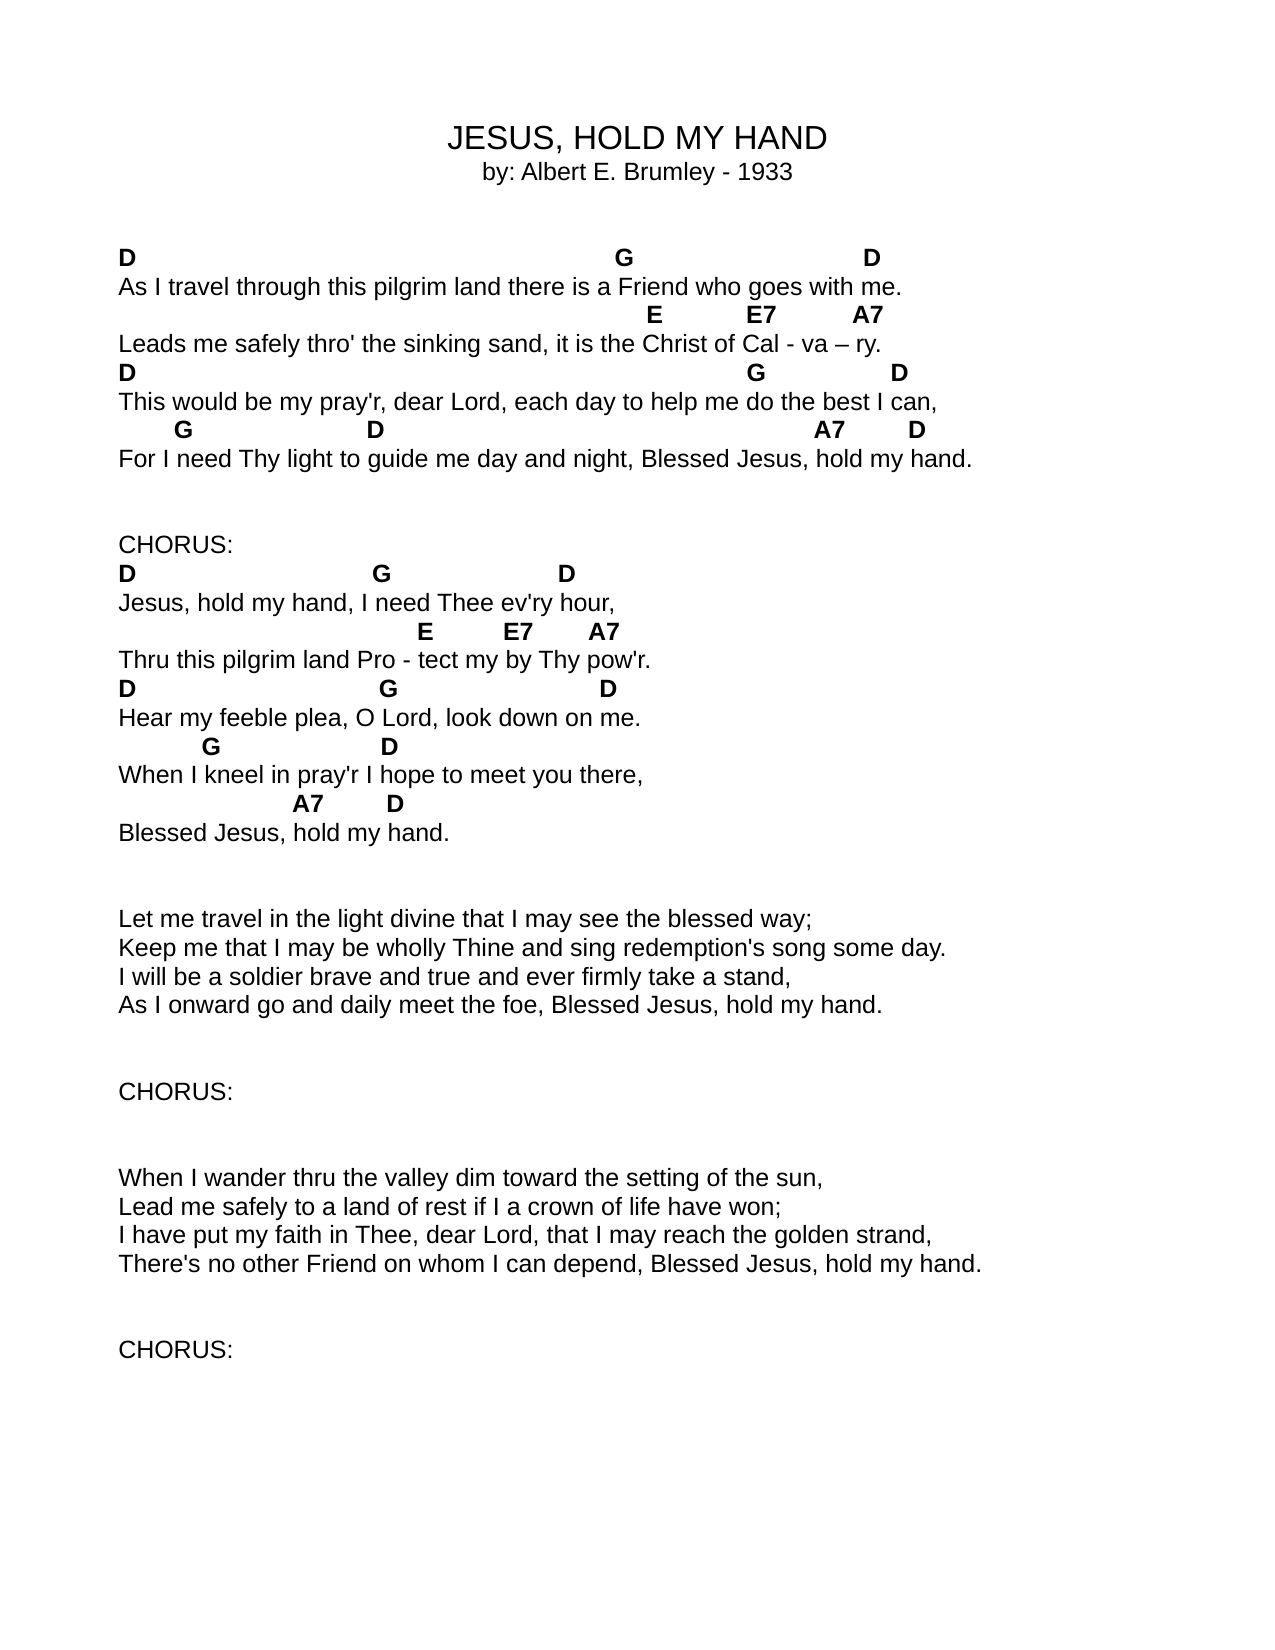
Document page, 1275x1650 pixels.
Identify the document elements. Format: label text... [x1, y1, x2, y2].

text When I kneel in pray'r I hope to meet you there, [118, 760, 1157, 789]
text Lead me safely to a land of rest if I a crown of life have won; [118, 1192, 1157, 1220]
text Blessed Jesus, hold my hand. [118, 818, 1157, 847]
text E E7 A7 [118, 300, 1157, 329]
text As I travel through this pilgrim land there is a Friend who goes with me. [118, 272, 1157, 300]
text For I need Thy light to guide me day and night, Blessed Jesus, hold my hand. [118, 444, 1157, 473]
text There's no other Friend on whom I can depend, Blessed Jesus, hold my hand. [118, 1249, 1157, 1278]
text D G D [118, 358, 1157, 387]
text JESUS, HOLD MY HAND [118, 118, 1157, 157]
text A7 D [118, 789, 1157, 818]
text I will be a soldier brave and true and ever firmly take a stand, [118, 962, 1157, 990]
text This would be my pray'r, dear Lord, each day to help me do the best I can, [118, 387, 1157, 415]
text E E7 A7 [118, 617, 1157, 645]
text As I onward go and daily meet the foe, Blessed Jesus, hold my hand. [118, 990, 1157, 1019]
text Thru this pilgrim land Pro - tect my by Thy pow'r. [118, 645, 1157, 674]
text D G D [118, 674, 1157, 703]
text Hear my feeble plea, O Lord, look down on me. [118, 703, 1157, 732]
text by: Albert E. Brumley - 1933 [118, 157, 1157, 185]
text CHORUS: [118, 530, 1157, 559]
text Leads me safely thro' the sinking sand, it is the Christ of Cal - va – ry. [118, 329, 1157, 358]
text D G D [118, 243, 1157, 272]
text Jesus, hold my hand, I need Thee ev'ry hour, [118, 588, 1157, 617]
text G D A7 D [118, 415, 1157, 444]
text CHORUS: [118, 1335, 1157, 1364]
text CHORUS: [118, 1077, 1157, 1105]
text I have put my faith in Thee, dear Lord, that I may reach the golden strand, [118, 1220, 1157, 1249]
text G D [118, 732, 1157, 760]
text D G D [118, 559, 1157, 588]
text Keep me that I may be wholly Thine and sing redemption's song some day. [118, 933, 1157, 962]
text Let me travel in the light divine that I may see the blessed way; [118, 904, 1157, 933]
text When I wander thru the valley dim toward the setting of the sun, [118, 1163, 1157, 1192]
